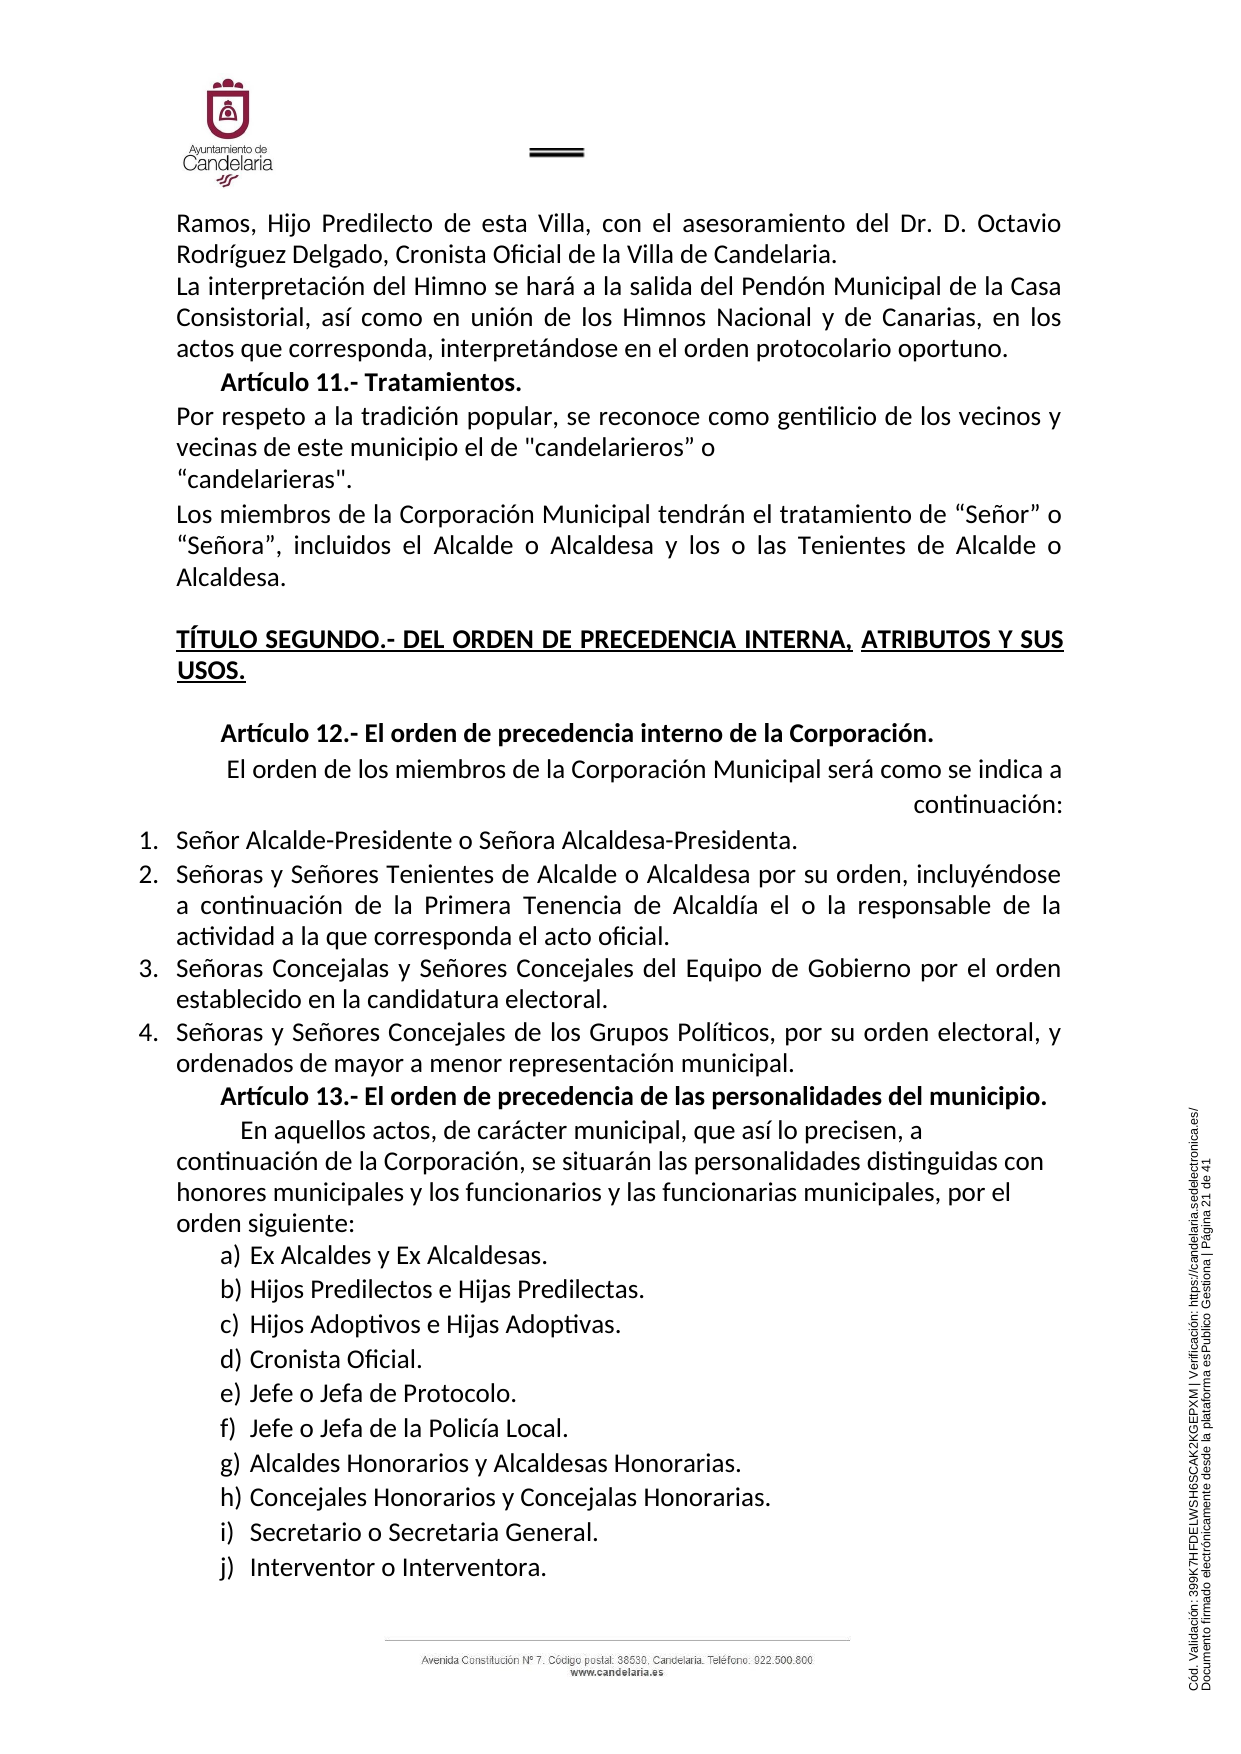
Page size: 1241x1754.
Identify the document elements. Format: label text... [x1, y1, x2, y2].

list Interventor o Interventora. [176, 1551, 1063, 1583]
list Secretario o Secretaria General. [176, 1517, 1063, 1548]
list Concejales Honorarios y Concejalas Honorarias. [176, 1482, 1063, 1513]
list Ex Alcaldes y Ex Alcaldesas. [176, 1239, 1063, 1270]
text Los miembros de la Corporación Municipal tendrán el tratamiento de “Señor” o “Señora”, incluidos el Alcalde o Alcaldesa y los o las Tenientes de Alcalde o Alcaldesa. [176, 499, 1063, 593]
list Hijos Predilectos e Hijas Predilectas. [176, 1274, 1063, 1305]
text “candelarieras". [176, 464, 1063, 495]
text TÍTULO SEGUNDO.- DEL ORDEN DE PRECEDENCIA INTERNA, ATRIBUTOS Y SUS USOS. [176, 624, 1064, 686]
text Por respeto a la tradición popular, se reconoce como gentilicio de los vecinos y vecinas de este municipio el de "candelarieros” o [176, 401, 1063, 463]
text Ramos, Hijo Predilecto de esta Villa, con el asesoramiento del Dr. D. Octavio Rodríguez Delgado, Cronista Oficial de la Villa de Candelaria. [176, 207, 1063, 270]
text La interpretación del Himno se hará a la salida del Pendón Municipal de la Casa Consistorial, así como en unión de los Himnos Nacional y de Canarias, en los actos que corresponda, interpretándose en el orden protocolario oportuno. [176, 270, 1063, 365]
text Artículo 12.- El orden de precedencia interno de la Corporación. [220, 717, 1064, 750]
text En aquellos actos, de carácter municipal, que así lo precisen, a continuación de la Corporación, se situarán las personalidades distinguidas con honores municipales y los funcionarios y las funcionarias municipales, por el orden siguiente: [176, 1115, 1071, 1239]
list Señor Alcalde-Presidente o Señora Alcaldesa-Presidenta. [138, 823, 1063, 856]
list Cronista Oficial. [176, 1343, 1063, 1374]
text Artículo 11.- Tratamientos. [220, 365, 1064, 398]
list Señoras Concejalas y Señores Concejales del Equipo de Gobierno por el orden establecido en la candidatura electoral. [138, 953, 1063, 1016]
text Artículo 13.- El orden de precedencia de las personalidades del municipio. [176, 1079, 1064, 1112]
list Alcaldes Honorarios y Alcaldesas Honorarias. [176, 1447, 1063, 1478]
list Jefe o Jefa de la Policía Local. [176, 1412, 1063, 1444]
list Hijos Adoptivos e Hijas Adoptivas. [176, 1308, 1063, 1340]
text El orden de los miembros de la Corporación Municipal será como se indica a continuación: [176, 752, 1063, 821]
list Señoras y Señores Concejales de los Grupos Políticos, por su orden electoral, y ordenados de mayor a menor representación municipal. [138, 1016, 1063, 1079]
list Señoras y Señores Tenientes de Alcalde o Alcaldesa por su orden, incluyéndose a continuación de la Primera Tenencia de Alcaldía el o la responsable de la actividad a la que corresponda el acto oficial. [138, 858, 1063, 952]
list Jefe o Jefa de Protocolo. [176, 1378, 1063, 1409]
